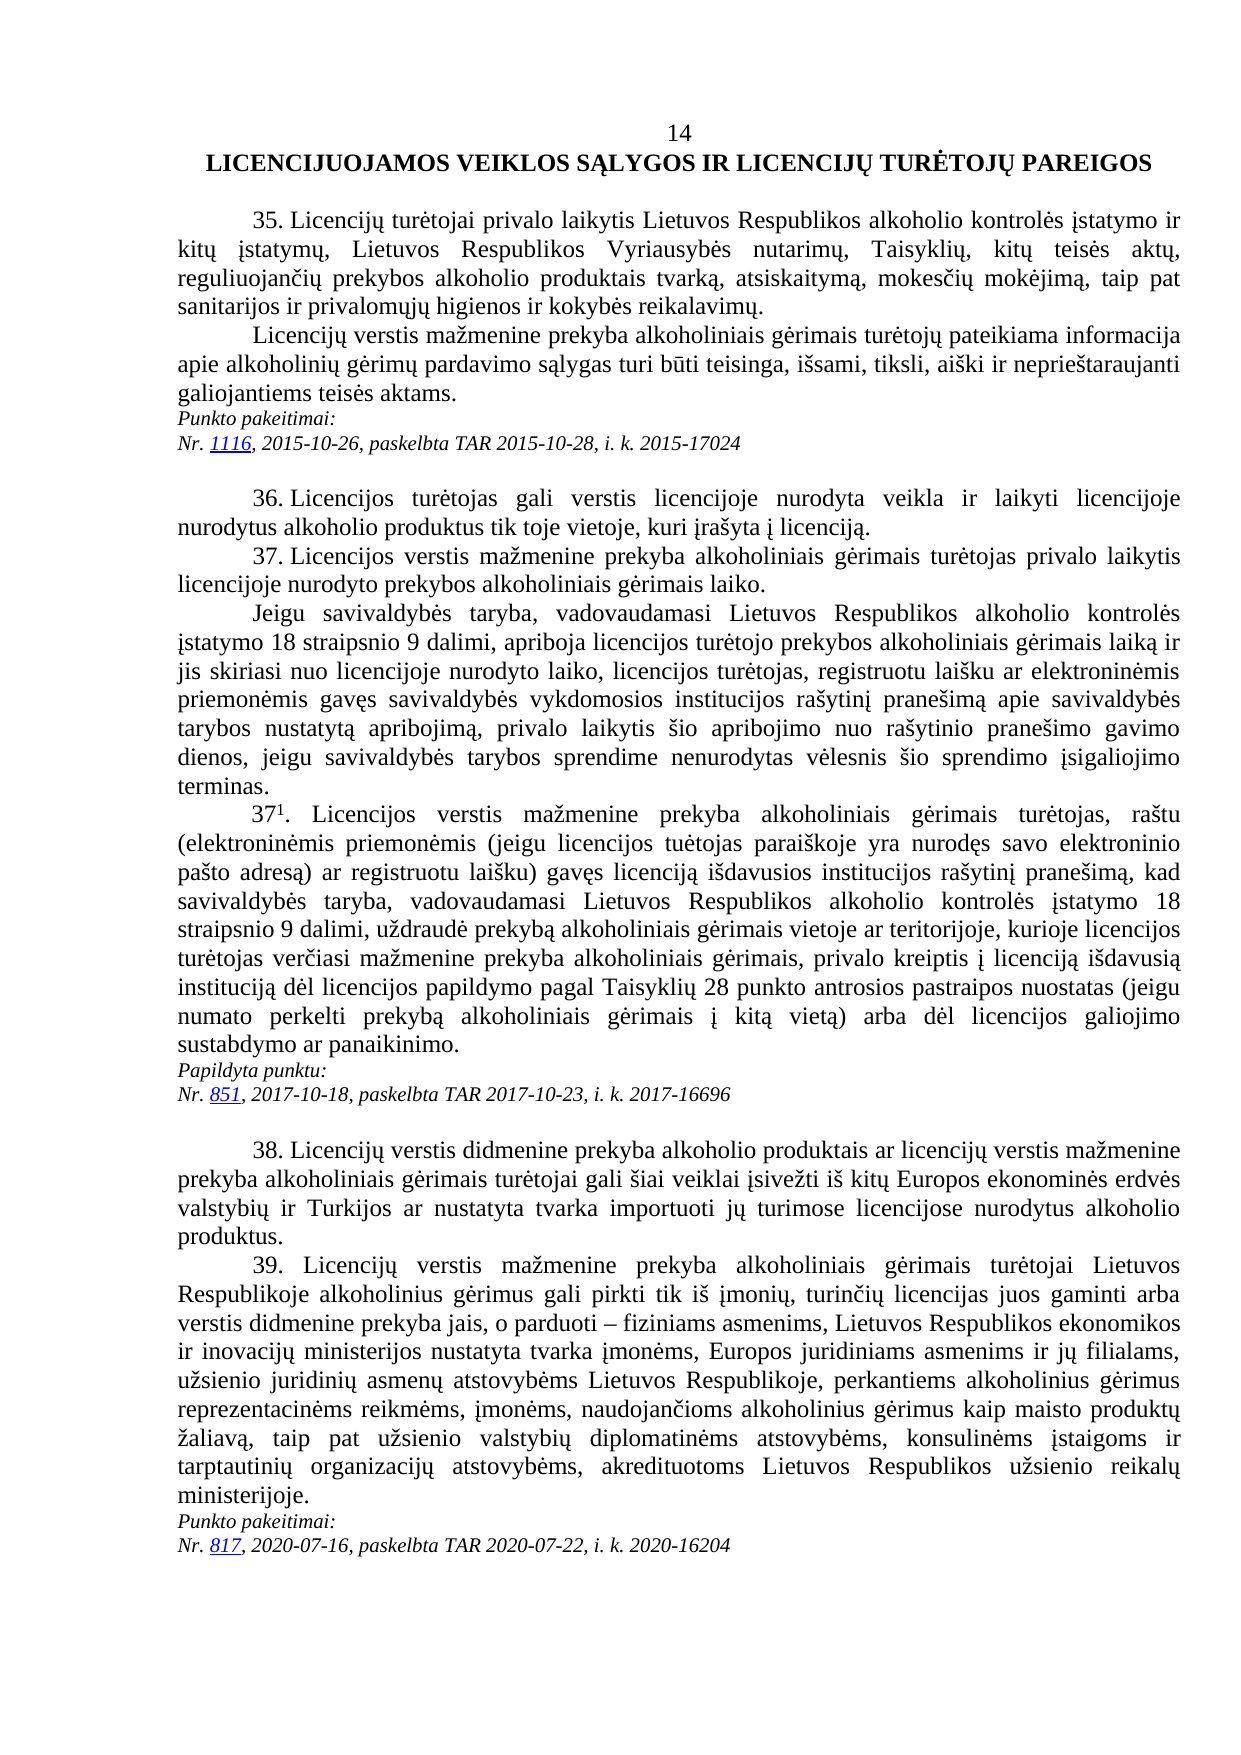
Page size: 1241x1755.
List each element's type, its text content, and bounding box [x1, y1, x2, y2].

text 35. Licencijų turėtojai privalo laikytis Lietuvos Respublikos alkoholio kontrolės įstatymo ir kitų įstatymų, Lietuvos Respublikos Vyriausybės nutarimų, Taisyklių, kitų teisės aktų, reguliuojančių prekybos alkoholio produktais tvarką, atsiskaitymą, mokesčių mokėjimą, taip pat sanitarijos ir privalomųjų higienos ir kokybės reikalavimų. [177, 205, 1181, 320]
text 37. Licencijos verstis mažmenine prekyba alkoholiniais gėrimais turėtojas privalo laikytis licencijoje nurodyto prekybos alkoholiniais gėrimais laiko. [177, 541, 1181, 598]
text Punkto pakeitimai: [177, 406, 1181, 430]
text Nr. 851, 2017-10-18, paskelbta TAR 2017-10-23, i. k. 2017-16696 [177, 1082, 1181, 1106]
text Papildyta punktu: [177, 1058, 1181, 1082]
text 39. Licencijų verstis mažmenine prekyba alkoholiniais gėrimais turėtojai Lietuvos Respublikoje alkoholinius gėrimus gali pirkti tik iš įmonių, turinčių licencijas juos gaminti arba verstis didmenine prekyba jais, o parduoti – fiziniams asmenims, Lietuvos Respublikos ekonomikos ir inovacijų ministerijos nustatyta tvarka įmonėms, Europos juridiniams asmenims ir jų filialams, užsienio juridinių asmenų atstovybėms Lietuvos Respublikoje, perkantiems alkoholinius gėrimus reprezentacinėms reikmėms, įmonėms, naudojančioms alkoholinius gėrimus kaip maisto produktų žaliavą, taip pat užsienio valstybių diplomatinėms atstovybėms, konsulinėms įstaigoms ir tarptautinių organizacijų atstovybėms, akredituotoms Lietuvos Respublikos užsienio reikalų ministerijoje. [177, 1250, 1181, 1509]
text LICENCIJUOJAMOS VEIKLOS SĄLYGOS IR LICENCIJŲ TURĖTOJŲ PAREIGOS [177, 148, 1181, 176]
text 36. Licencijos turėtojas gali verstis licencijoje nurodyta veikla ir laikyti licencijoje nurodytus alkoholio produktus tik toje vietoje, kuri įrašyta į licenciją. [177, 483, 1181, 541]
text 371. Licencijos verstis mažmenine prekyba alkoholiniais gėrimais turėtojas, raštu (elektroninėmis priemonėmis (jeigu licencijos tuėtojas paraiškoje yra nurodęs savo elektroninio pašto adresą) ar registruotu laišku) gavęs licenciją išdavusios institucijos rašytinį pranešimą, kad savivaldybės taryba, vadovaudamasi Lietuvos Respublikos alkoholio kontrolės įstatymo 18 straipsnio 9 dalimi, uždraudė prekybą alkoholiniais gėrimais vietoje ar teritorijoje, kurioje licencijos turėtojas verčiasi mažmenine prekyba alkoholiniais gėrimais, privalo kreiptis į licenciją išdavusią instituciją dėl licencijos papildymo pagal Taisyklių 28 punkto antrosios pastraipos nuostatas (jeigu numato perkelti prekybą alkoholiniais gėrimais į kitą vietą) arba dėl licencijos galiojimo sustabdymo ar panaikinimo. [177, 799, 1181, 1058]
text Punkto pakeitimai: [177, 1509, 1181, 1533]
text Jeigu savivaldybės taryba, vadovaudamasi Lietuvos Respublikos alkoholio kontrolės įstatymo 18 straipsnio 9 dalimi, apriboja licencijos turėtojo prekybos alkoholiniais gėrimais laiką ir jis skiriasi nuo licencijoje nurodyto laiko, licencijos turėtojas, registruotu laišku ar elektroninėmis priemonėmis gavęs savivaldybės vykdomosios institucijos rašytinį pranešimą apie savivaldybės tarybos nustatytą apribojimą, privalo laikytis šio apribojimo nuo rašytinio pranešimo gavimo dienos, jeigu savivaldybės tarybos sprendime nenurodytas vėlesnis šio sprendimo įsigaliojimo terminas. [177, 598, 1181, 799]
text 38. Licencijų verstis didmenine prekyba alkoholio produktais ar licencijų verstis mažmenine prekyba alkoholiniais gėrimais turėtojai gali šiai veiklai įsivežti iš kitų Europos ekonominės erdvės valstybių ir Turkijos ar nustatyta tvarka importuoti jų turimose licencijose nurodytus alkoholio produktus. [177, 1135, 1181, 1250]
text Nr. 1116, 2015-10-26, paskelbta TAR 2015-10-28, i. k. 2015-17024 [177, 430, 1181, 454]
text Licencijų verstis mažmenine prekyba alkoholiniais gėrimais turėtojų pateikiama informacija apie alkoholinių gėrimų pardavimo sąlygas turi būti teisinga, išsami, tiksli, aiški ir neprieštaraujanti galiojantiems teisės aktams. [177, 320, 1181, 406]
text Nr. 817, 2020-07-16, paskelbta TAR 2020-07-22, i. k. 2020-16204 [177, 1533, 1181, 1557]
